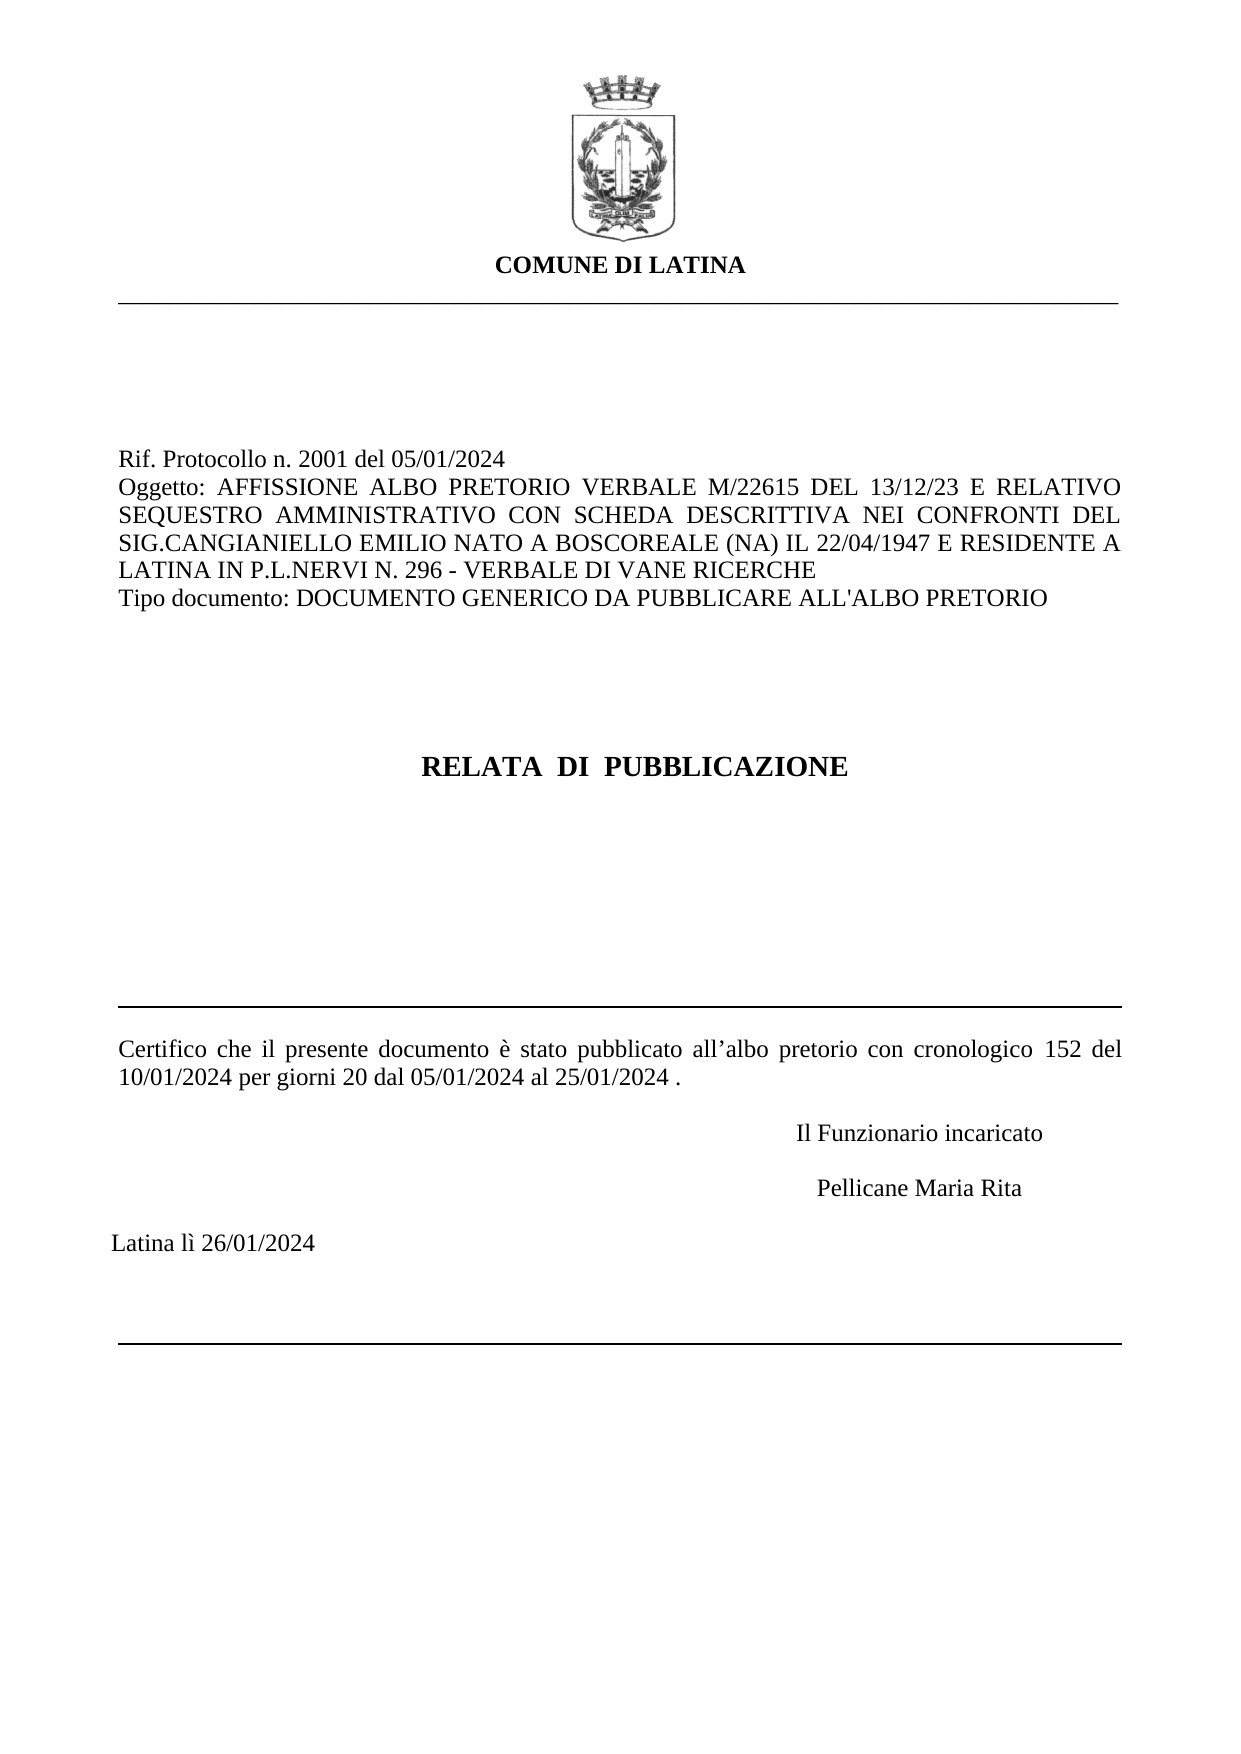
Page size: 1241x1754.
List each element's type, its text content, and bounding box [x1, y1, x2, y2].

table_header [111, 1119, 591, 1146]
table_cell [709, 1146, 1129, 1174]
table_header [591, 1119, 692, 1146]
table_header [692, 1119, 709, 1146]
table_cell [111, 1174, 591, 1202]
picture [556, 75, 685, 252]
table_cell [692, 1202, 709, 1229]
table_cell [709, 1230, 1129, 1257]
table_cell [692, 1174, 709, 1202]
table_cell [111, 1146, 591, 1174]
text Certifico che il presente documento è stato pubblicato all’albo pretorio con cronologico 152 del 10/01/2024 per giorni 20 dal 05/01/2024 al 25/01/2024 . [118, 1036, 1122, 1091]
table_header Il Funzionario incaricato [709, 1119, 1129, 1146]
table_cell [591, 1174, 692, 1202]
table_cell [591, 1146, 692, 1174]
text Rif. Protocollo n. 2001 del 05/01/2024 [118, 446, 1122, 473]
subtitle RELATA DI PUBBLICAZIONE [118, 750, 1122, 783]
table_cell Pellicane Maria Rita [709, 1174, 1129, 1202]
text Tipo documento: DOCUMENTO GENERICO DA PUBBLICARE ALL'ALBO PRETORIO [118, 584, 1122, 612]
table_cell [591, 1202, 692, 1229]
table_cell [692, 1230, 709, 1257]
text Oggetto: AFFISSIONE ALBO PRETORIO VERBALE M/22615 DEL 13/12/23 E RELATIVO SEQUESTRO AMMINISTRATIVO CON SCHEDA DESCRITTIVA NEI CONFRONTI DEL SIG.CANGIANIELLO EMILIO NATO A BOSCOREALE (NA) IL 22/04/1947 E RESIDENTE A LATINA IN P.L.NERVI N. 296 - VERBALE DI VANE RICERCHE [118, 473, 1122, 584]
table_cell Latina lì 26/01/2024 [111, 1230, 591, 1257]
table_cell [709, 1202, 1129, 1229]
table_cell [111, 1202, 591, 1229]
table_cell [692, 1146, 709, 1174]
table_cell [591, 1230, 692, 1257]
